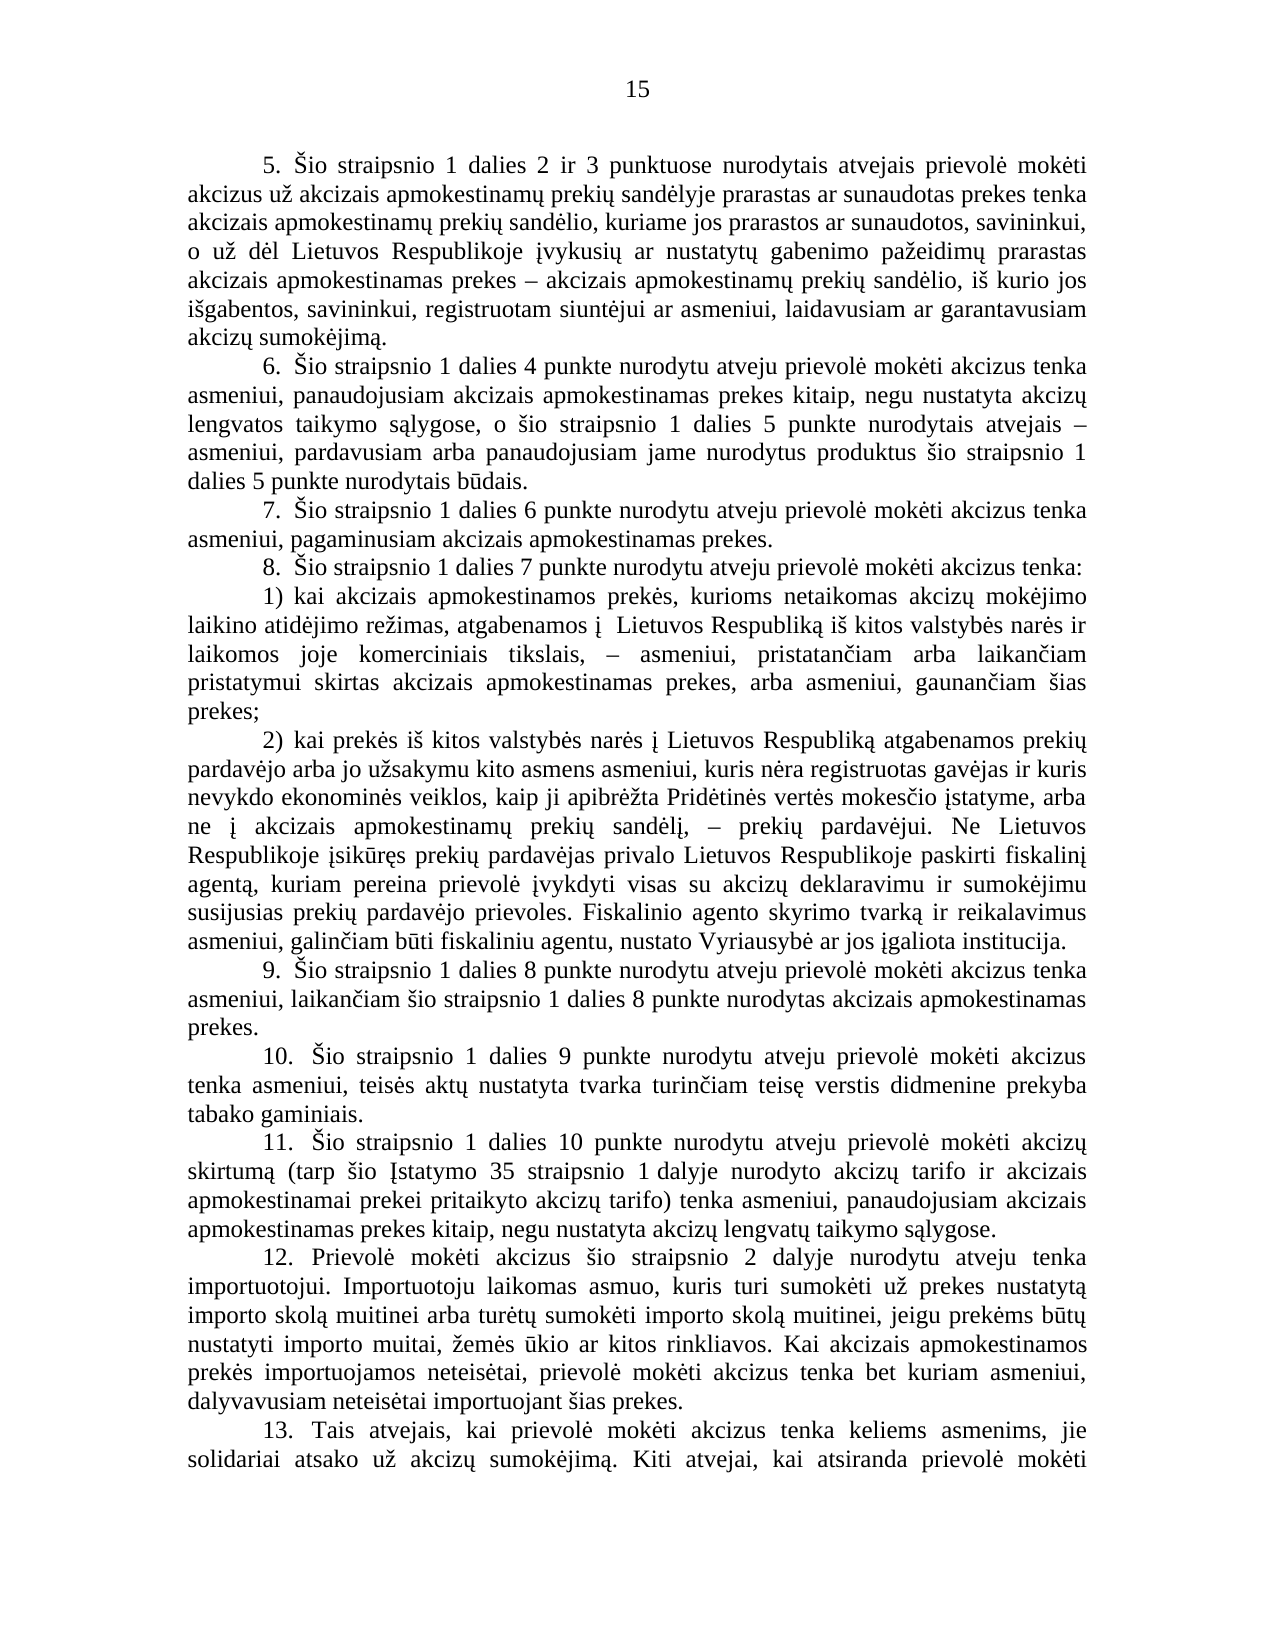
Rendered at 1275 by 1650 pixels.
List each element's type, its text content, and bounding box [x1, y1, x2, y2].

text 7. Šio straipsnio 1 dalies 6 punkte nurodytu atveju prievolė mokėti akcizus tenka asmeniui, pagaminusiam akcizais apmokestinamas prekes. [187, 495, 1087, 552]
text 10. Šio straipsnio 1 dalies 9 punkte nurodytu atveju prievolė mokėti akcizus tenka asmeniui, teisės aktų nustatyta tvarka turinčiam teisę verstis didmenine prekyba tabako gaminiais. [187, 1041, 1087, 1127]
text 6. Šio straipsnio 1 dalies 4 punkte nurodytu atveju prievolė mokėti akcizus tenka asmeniui, panaudojusiam akcizais apmokestinamas prekes kitaip, negu nustatyta akcizų lengvatos taikymo sąlygose, o šio straipsnio 1 dalies 5 punkte nurodytais atvejais – asmeniui, pardavusiam arba panaudojusiam jame nurodytus produktus šio straipsnio 1 dalies 5 punkte nurodytais būdais. [187, 351, 1087, 495]
text 8. Šio straipsnio 1 dalies 7 punkte nurodytu atveju prievolė mokėti akcizus tenka: [187, 552, 1087, 581]
text 12. Prievolė mokėti akcizus šio straipsnio 2 dalyje nurodytu atveju tenka importuotojui. Importuotoju laikomas asmuo, kuris turi sumokėti už prekes nustatytą importo skolą muitinei arba turėtų sumokėti importo skolą muitinei, jeigu prekėms būtų nustatyti importo muitai, žemės ūkio ar kitos rinkliavos. Kai akcizais apmokestinamos prekės importuojamos neteisėtai, prievolė mokėti akcizus tenka bet kuriam asmeniui, dalyvavusiam neteisėtai importuojant šias prekes. [187, 1242, 1087, 1415]
text 13. Tais atvejais, kai prievolė mokėti akcizus tenka keliems asmenims, jie solidariai atsako už akcizų sumokėjimą. Kiti atvejai, kai atsiranda prievolė mokėti [187, 1415, 1087, 1472]
text 5. Šio straipsnio 1 dalies 2 ir 3 punktuose nurodytais atvejais prievolė mokėti akcizus už akcizais apmokestinamų prekių sandėlyje prarastas ar sunaudotas prekes tenka akcizais apmokestinamų prekių sandėlio, kuriame jos prarastos ar sunaudotos, savininkui, o už dėl Lietuvos Respublikoje įvykusių ar nustatytų gabenimo pažeidimų prarastas akcizais apmokestinamas prekes – akcizais apmokestinamų prekių sandėlio, iš kurio jos išgabentos, savininkui, registruotam siuntėjui ar asmeniui, laidavusiam ar garantavusiam akcizų sumokėjimą. [187, 150, 1087, 351]
text 9. Šio straipsnio 1 dalies 8 punkte nurodytu atveju prievolė mokėti akcizus tenka asmeniui, laikančiam šio straipsnio 1 dalies 8 punkte nurodytas akcizais apmokestinamas prekes. [187, 955, 1087, 1041]
text 11. Šio straipsnio 1 dalies 10 punkte nurodytu atveju prievolė mokėti akcizų skirtumą (tarp šio Įstatymo 35 straipsnio 1 dalyje nurodyto akcizų tarifo ir akcizais apmokestinamai prekei pritaikyto akcizų tarifo) tenka asmeniui, panaudojusiam akcizais apmokestinamas prekes kitaip, negu nustatyta akcizų lengvatų taikymo sąlygose. [187, 1127, 1087, 1242]
text 1) kai akcizais apmokestinamos prekės, kurioms netaikomas akcizų mokėjimo laikino atidėjimo režimas, atgabenamos į Lietuvos Respubliką iš kitos valstybės narės ir laikomos joje komerciniais tikslais, – asmeniui, pristatančiam arba laikančiam pristatymui skirtas akcizais apmokestinamas prekes, arba asmeniui, gaunančiam šias prekes; [187, 581, 1087, 725]
text 2) kai prekės iš kitos valstybės narės į Lietuvos Respubliką atgabenamos prekių pardavėjo arba jo užsakymu kito asmens asmeniui, kuris nėra registruotas gavėjas ir kuris nevykdo ekonominės veiklos, kaip ji apibrėžta Pridėtinės vertės mokesčio įstatyme, arba ne į akcizais apmokestinamų prekių sandėlį, – prekių pardavėjui. Ne Lietuvos Respublikoje įsikūręs prekių pardavėjas privalo Lietuvos Respublikoje paskirti fiskalinį agentą, kuriam pereina prievolė įvykdyti visas su akcizų deklaravimu ir sumokėjimu susijusias prekių pardavėjo prievoles. Fiskalinio agento skyrimo tvarką ir reikalavimus asmeniui, galinčiam būti fiskaliniu agentu, nustato Vyriausybė ar jos įgaliota institucija. [187, 725, 1087, 955]
